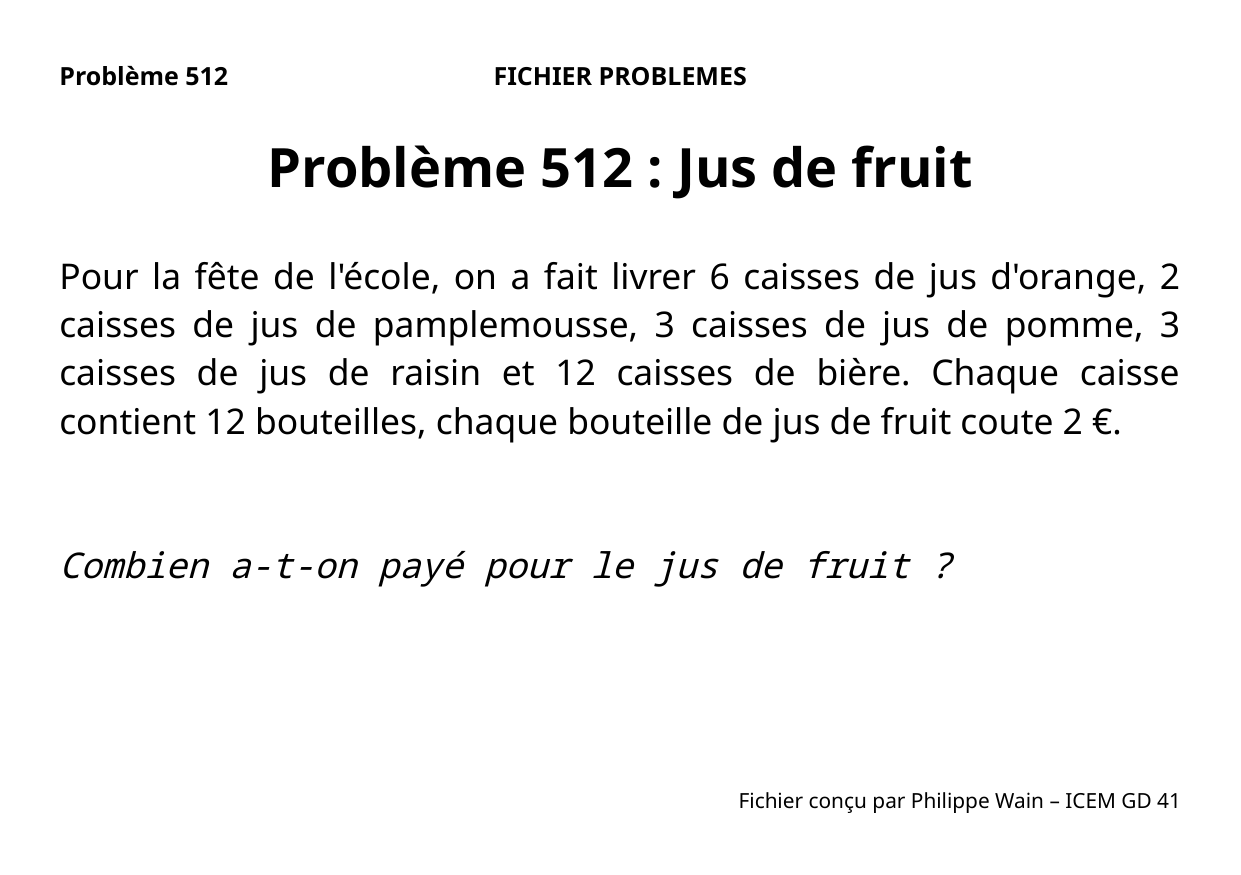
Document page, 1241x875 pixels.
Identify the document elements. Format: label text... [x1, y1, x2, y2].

text Combien a-t-on payé pour le jus de fruit ? [59, 541, 1181, 589]
text Problème 512 : Jus de fruit [59, 129, 1181, 203]
text Pour la fête de l'école, on a fait livrer 6 caisses de jus d'orange, 2 caisses de jus de pamplemousse, 3 caisses de jus de pomme, 3 caisses de jus de raisin et 12 caisses de bière. Chaque caisse contient 12 bouteilles, chaque bouteille de jus de fruit coute 2 €. [59, 251, 1181, 444]
